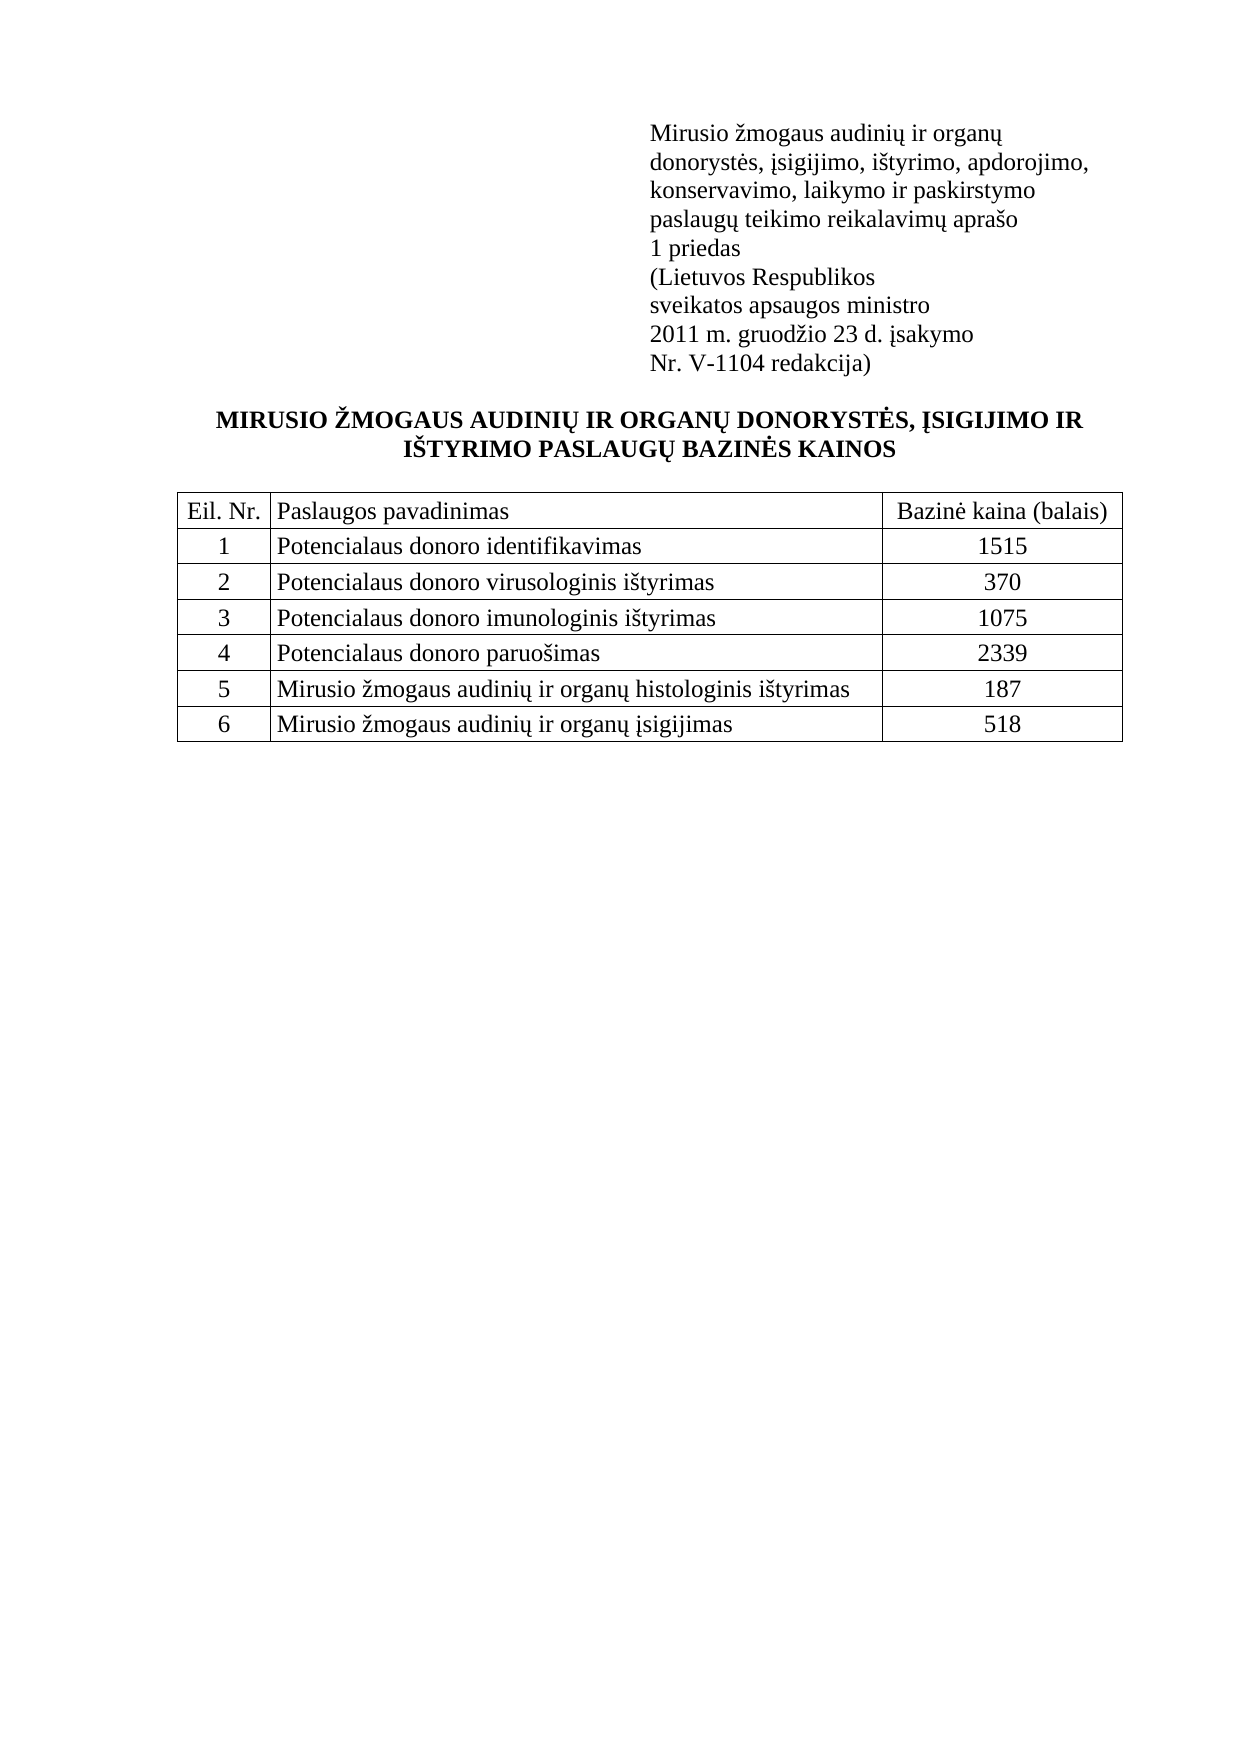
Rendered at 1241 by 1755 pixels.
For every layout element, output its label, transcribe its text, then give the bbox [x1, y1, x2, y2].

table_cell Potencialaus donoro virusologinis ištyrimas [271, 564, 882, 599]
text MIRUSIO ŽMOGAUS AUDINIŲ IR ORGANŲ DONORYSTĖS, ĮSIGIJIMO IR IŠTYRIMO PASLAUGŲ BAZINĖS KAINOS [177, 406, 1122, 463]
table_cell 5 [178, 671, 270, 706]
text Nr. V-1104 redakcija) [649, 348, 1122, 377]
text (Lietuvos Respublikos [649, 262, 1122, 291]
text Mirusio žmogaus audinių ir organų [649, 118, 1122, 147]
table_cell Mirusio žmogaus audinių ir organų histologinis ištyrimas [271, 671, 882, 706]
table_cell 370 [883, 564, 1122, 599]
text 2011 m. gruodžio 23 d. įsakymo [649, 319, 1122, 348]
table_header Eil. Nr. [178, 493, 270, 527]
table_cell Mirusio žmogaus audinių ir organų įsigijimas [271, 707, 882, 741]
table_cell 6 [178, 707, 270, 741]
table_cell 2339 [883, 635, 1122, 670]
text donorystės, įsigijimo, ištyrimo, apdorojimo, [649, 147, 1122, 176]
text paslaugų teikimo reikalavimų aprašo [649, 204, 1122, 233]
table_cell Potencialaus donoro identifikavimas [271, 529, 882, 563]
text 1 priedas [649, 233, 1122, 262]
table_cell 3 [178, 600, 270, 634]
text sveikatos apsaugos ministro [649, 291, 1122, 319]
table_cell 518 [883, 707, 1122, 741]
table_cell Potencialaus donoro paruošimas [271, 635, 882, 670]
text konservavimo, laikymo ir paskirstymo [649, 176, 1122, 204]
table_cell 2 [178, 564, 270, 599]
table_cell 1075 [883, 600, 1122, 634]
table_header Paslaugos pavadinimas [271, 493, 882, 527]
table_cell 1 [178, 529, 270, 563]
table_cell 187 [883, 671, 1122, 706]
table_header Bazinė kaina (balais) [883, 493, 1122, 527]
table_cell 4 [178, 635, 270, 670]
table_cell 1515 [883, 529, 1122, 563]
table_cell Potencialaus donoro imunologinis ištyrimas [271, 600, 882, 634]
